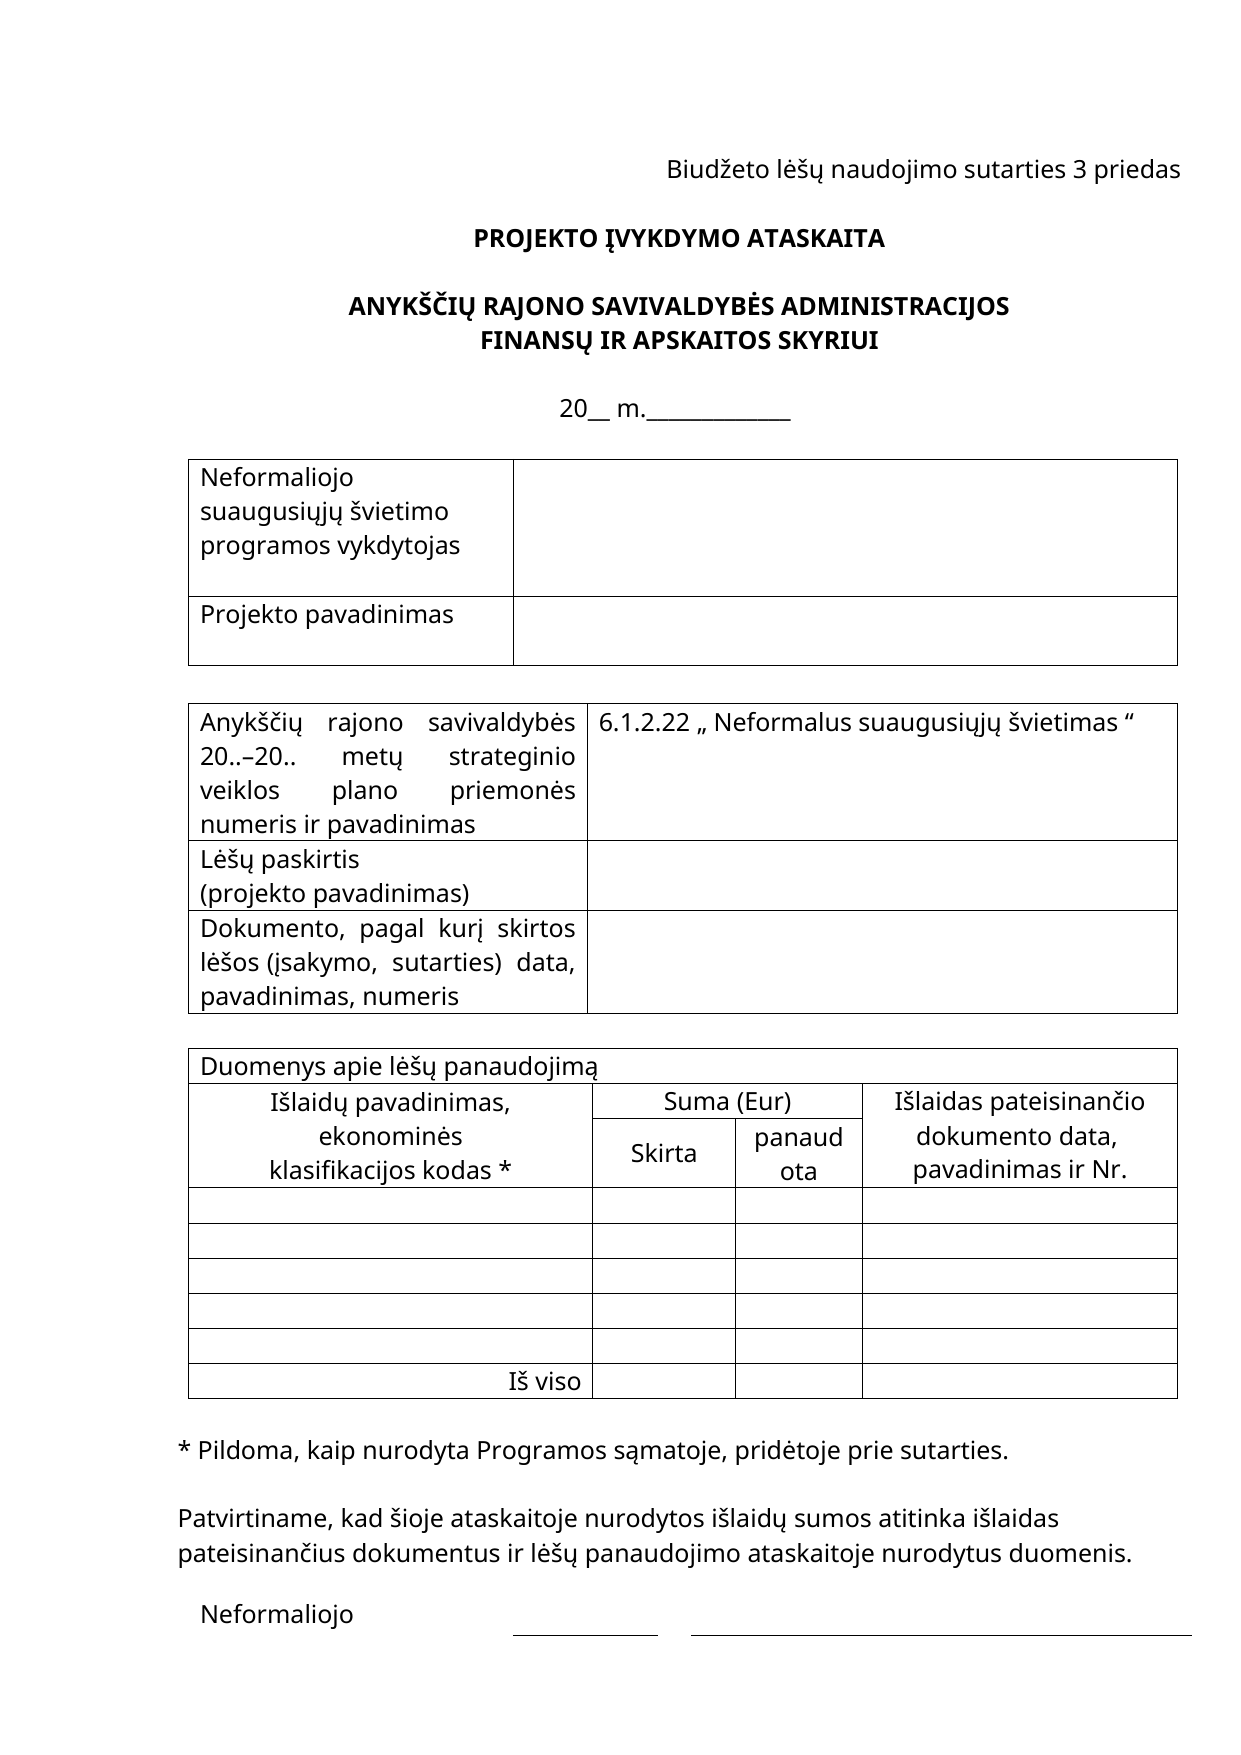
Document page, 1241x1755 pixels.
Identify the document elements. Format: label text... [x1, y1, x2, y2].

table_cell [593, 1329, 735, 1363]
table_cell [189, 665, 1189, 703]
table_cell [189, 1259, 592, 1293]
table_cell [736, 1364, 862, 1398]
table_header [514, 460, 1177, 596]
table_cell [189, 1294, 592, 1328]
table_cell [593, 1294, 735, 1328]
table_header [1178, 459, 1189, 596]
table_header [691, 1592, 942, 1635]
table_cell [1178, 910, 1189, 1013]
table_cell [189, 1224, 592, 1257]
table_cell [588, 841, 1177, 909]
table_header [484, 1592, 513, 1635]
table_cell Anykščių rajono savivaldybės 20..–20.. metų strateginio veiklos plano priemonės numeris ir pavadinimas [189, 704, 587, 840]
table_cell [588, 911, 1177, 1013]
table_cell [863, 1224, 1177, 1257]
table_cell [863, 1188, 1177, 1222]
table_cell [863, 1329, 1177, 1363]
table_header [513, 1592, 657, 1635]
table_cell Projekto pavadinimas [189, 597, 513, 665]
table_cell [736, 1259, 862, 1293]
text 20__ m._____________ [477, 391, 1181, 425]
table_cell Iš viso [189, 1364, 592, 1398]
table_cell [514, 597, 1177, 665]
table_cell Lėšų paskirtis (projekto pavadinimas) [189, 841, 587, 909]
table_cell [863, 1294, 1177, 1328]
text * Pildoma, kaip nurodyta Programos sąmatoje, pridėtoje prie sutarties. [177, 1433, 1181, 1467]
table_cell Išlaidas pateisinančio dokumento data, pavadinimas ir Nr. [863, 1084, 1177, 1187]
table_cell Suma (Eur) [593, 1084, 862, 1118]
table_cell [736, 1188, 862, 1222]
text Biudžeto lėšų naudojimo sutarties 3 priedas [177, 152, 1181, 186]
text FINANSŲ IR APSKAITOS SKYRIUI [177, 322, 1181, 357]
table_cell [736, 1329, 862, 1363]
table_header [942, 1592, 1192, 1635]
table_cell [1178, 703, 1189, 840]
table_cell Skirta [593, 1119, 735, 1187]
table_header [658, 1592, 691, 1635]
table_cell [863, 1259, 1177, 1293]
table_header Neformaliojo suaugusiųjų švietimo programos vykdytojas [189, 460, 513, 596]
table_cell panaudota [736, 1119, 862, 1187]
table_cell [1178, 840, 1189, 909]
table_cell [593, 1364, 735, 1398]
table_cell Išlaidų pavadinimas, ekonominės klasifikacijos kodas * [189, 1084, 592, 1187]
table_header Neformaliojo [189, 1592, 484, 1635]
text PROJEKTO ĮVYKDYMO ATASKAITA [177, 220, 1181, 254]
table_cell [1178, 596, 1189, 665]
table_cell [593, 1188, 735, 1222]
table_cell Dokumento, pagal kurį skirtos lėšos (įsakymo, sutarties) data, pavadinimas, numeris [189, 911, 587, 1013]
table_cell [593, 1224, 735, 1257]
table_cell 6.1.2.22 „ Neformalus suaugusiųjų švietimas “ [588, 704, 1177, 840]
table_cell [189, 1188, 592, 1222]
table_cell [736, 1294, 862, 1328]
table_cell [593, 1259, 735, 1293]
table_cell [736, 1224, 862, 1257]
table_cell [189, 1329, 592, 1363]
table_cell [863, 1364, 1177, 1398]
text ANYKŠČIŲ RAJONO SAVIVALDYBĖS ADMINISTRACIJOS [177, 288, 1181, 322]
text Patvirtiname, kad šioje ataskaitoje nurodytos išlaidų sumos atitinka išlaidas pateisinančius dokumentus ir lėšų panaudojimo ataskaitoje nurodytus duomenis. [177, 1501, 1181, 1569]
table_header Duomenys apie lėšų panaudojimą [189, 1049, 1177, 1083]
